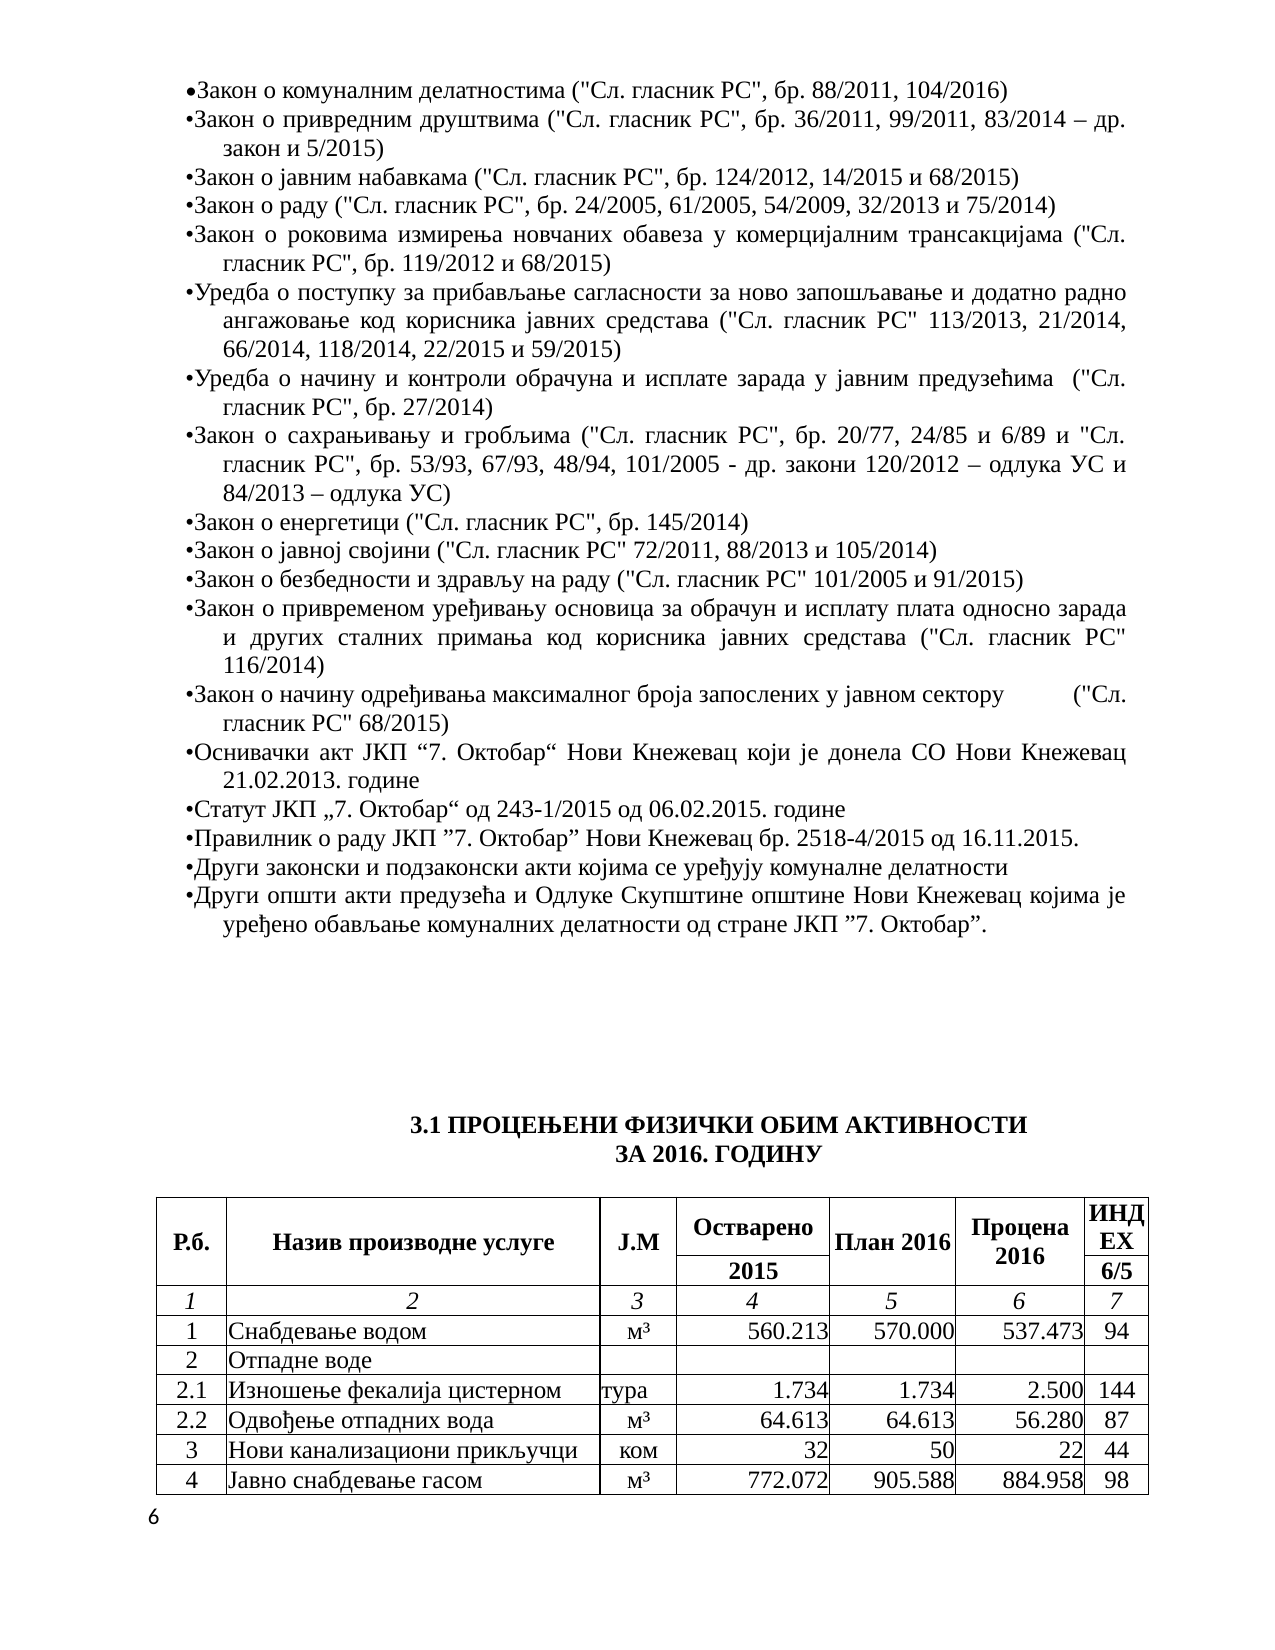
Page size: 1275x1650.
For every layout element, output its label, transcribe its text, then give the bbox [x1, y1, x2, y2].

list Закон о раду ("Сл. гласник РС", бр. 24/2005, 61/2005, 54/2009, 32/2013 и 75/2014) [185, 190, 1127, 219]
list Закон о комуналним делатностима ("Сл. гласник РС", бр. 88/2011, 104/2016) [185, 75, 1127, 104]
table_cell 570.000 [830, 1316, 955, 1344]
table_cell Oтпадне воде [227, 1346, 599, 1374]
table_cell 64.613 [830, 1405, 955, 1434]
list Закон о роковима измирења новчаних обавеза у комерцијалним трансакцијама (''Сл. гласник РС'', бр. 119/2012 и 68/2015) [185, 219, 1127, 277]
table_cell 94 [1085, 1316, 1148, 1344]
table_cell Снабдевање водом [227, 1316, 599, 1344]
table_cell 2015 [677, 1256, 829, 1285]
table_cell м³ [601, 1405, 676, 1434]
table_cell 4 [157, 1465, 226, 1493]
table_cell 2.2 [157, 1405, 226, 1434]
table_cell [956, 1346, 1084, 1374]
table_cell [156, 1139, 288, 1168]
list Уредба о начину и контроли обрачуна и исплате зарада у јавним предузећима ("Сл. гласник РС", бр. 27/2014) [185, 363, 1127, 420]
table_cell [677, 1168, 829, 1197]
table_cell 6/5 [1085, 1256, 1148, 1285]
table_cell 3 [601, 1286, 676, 1315]
table_cell 2.1 [157, 1375, 226, 1404]
table_cell м³ [601, 1316, 676, 1344]
table_cell 2.500 [956, 1375, 1084, 1404]
table_cell Р.б. [157, 1198, 226, 1285]
list Други законски и подзаконски акти којима се уређују комуналне делатности [185, 852, 1127, 880]
list Закон о сахрањивању и гробљима ("Сл. гласник РС", бр. 20/77, 24/85 и 6/89 и "Сл. гласник РС", бр. 53/93, 67/93, 48/94, 101/2005 - др. закони 120/2012 – одлука УС и 84/2013 – одлука УС) [185, 420, 1127, 507]
table_cell Јавно снабдевање гасом [227, 1465, 599, 1493]
table_cell 772.072 [677, 1465, 829, 1493]
list Закон о безбедности и здрављу на раду ("Сл. гласник РС" 101/2005 и 91/2015) [185, 564, 1127, 593]
table_cell Назив производне услуге [227, 1198, 599, 1285]
table_cell [1085, 1346, 1148, 1374]
table_cell Изношење фекалија цистерном [227, 1375, 599, 1404]
table_cell 1.734 [830, 1375, 955, 1404]
table_cell [156, 1168, 227, 1197]
table_cell 56.280 [956, 1405, 1084, 1434]
table_cell [830, 1346, 955, 1374]
table_header [156, 1110, 288, 1139]
table_cell 2 [157, 1346, 226, 1374]
table_cell ЗА 2016. ГОДИНУ [289, 1139, 1149, 1168]
table_cell 1 [157, 1286, 226, 1315]
list Закон о начину одређивања максималног броја запослених у јавном сектору ("Сл. гласник РС" 68/2015) [185, 679, 1127, 737]
list Уредба о поступку за прибављање сагласности за ново запошљавање и додатно радно ангажовање код корисника јавних средстава ("Сл. гласник РС" 113/2013, 21/2014, 66/2014, 118/2014, 22/2015 и 59/2015) [185, 277, 1127, 363]
table_cell тура [601, 1375, 676, 1404]
table_cell [600, 1168, 677, 1197]
table_cell 64.613 [677, 1405, 829, 1434]
table_header 3.1 ПРОЦЕЊЕНИ ФИЗИЧКИ ОБИМ АКТИВНОСТИ [289, 1110, 1149, 1139]
table_cell 905.588 [830, 1465, 955, 1493]
table_cell [227, 1168, 600, 1197]
list Други општи акти предузећа и Одлуке Скупштине општине Нови Кнежевац којима је уређено обављање комуналних делатности од стране ЈКП ”7. Октобар”. [185, 880, 1127, 938]
table_cell 50 [830, 1435, 955, 1464]
table_cell Одвођење отпадних вода [227, 1405, 599, 1434]
list Оснивачки акт ЈКП “7. Октобар“ Нови Кнежевац који је донела СО Нови Кнежевац 21.02.2013. године [185, 737, 1127, 794]
list Правилник о раду ЈКП ”7. Октобар” Нови Кнежевац бр. 2518-4/2015 од 16.11.2015. [185, 823, 1127, 852]
table_cell 1.734 [677, 1375, 829, 1404]
table_cell 4 [677, 1286, 829, 1315]
table_cell ком [601, 1435, 676, 1464]
table_cell [956, 1168, 1149, 1197]
table_cell 44 [1085, 1435, 1148, 1464]
table_cell Нови канализациони прикључци [227, 1435, 599, 1464]
list Статут ЈКП „7. Октобар“ од 243-1/2015 од 06.02.2015. године [185, 794, 1127, 823]
table_cell 7 [1085, 1286, 1148, 1315]
table_cell [830, 1168, 956, 1197]
table_cell 5 [830, 1286, 955, 1315]
list Закон о јавним набавкама ("Сл. гласник РС", бр. 124/2012, 14/2015 и 68/2015) [185, 162, 1127, 190]
table_cell Ј.М [601, 1198, 676, 1285]
table_cell 1 [157, 1316, 226, 1344]
list Закон о привредним друштвима ("Сл. гласник РС", бр. 36/2011, 99/2011, 83/2014 – др. закон и 5/2015) [185, 104, 1127, 162]
table_cell Остварено [677, 1198, 829, 1255]
table_cell 87 [1085, 1405, 1148, 1434]
table_cell [601, 1346, 676, 1374]
table_cell 98 [1085, 1465, 1148, 1493]
table_cell м³ [601, 1465, 676, 1493]
list Закон о привременом уређивању основица за обрачун и исплату плата односно зарада и других сталних примања код корисника јавних средстава ("Сл. гласник РС" 116/2014) [185, 593, 1127, 679]
table_cell 22 [956, 1435, 1084, 1464]
table_cell 2 [227, 1286, 599, 1315]
table_cell [677, 1346, 829, 1374]
table_cell 884.958 [956, 1465, 1084, 1493]
table_cell 537.473 [956, 1316, 1084, 1344]
table_cell 144 [1085, 1375, 1148, 1404]
table_cell 6 [956, 1286, 1084, 1315]
table_cell 3 [157, 1435, 226, 1464]
table_cell 32 [677, 1435, 829, 1464]
table_cell План 2016 [830, 1198, 955, 1285]
table_cell ИНДЕX [1085, 1198, 1148, 1255]
list Закон о енергетици ("Сл. гласник РС", бр. 145/2014) [185, 507, 1127, 535]
table_cell Процена 2016 [956, 1198, 1084, 1285]
table_cell 560.213 [677, 1316, 829, 1344]
list Закон о јавној својини ("Сл. гласник РС" 72/2011, 88/2013 и 105/2014) [185, 535, 1127, 564]
